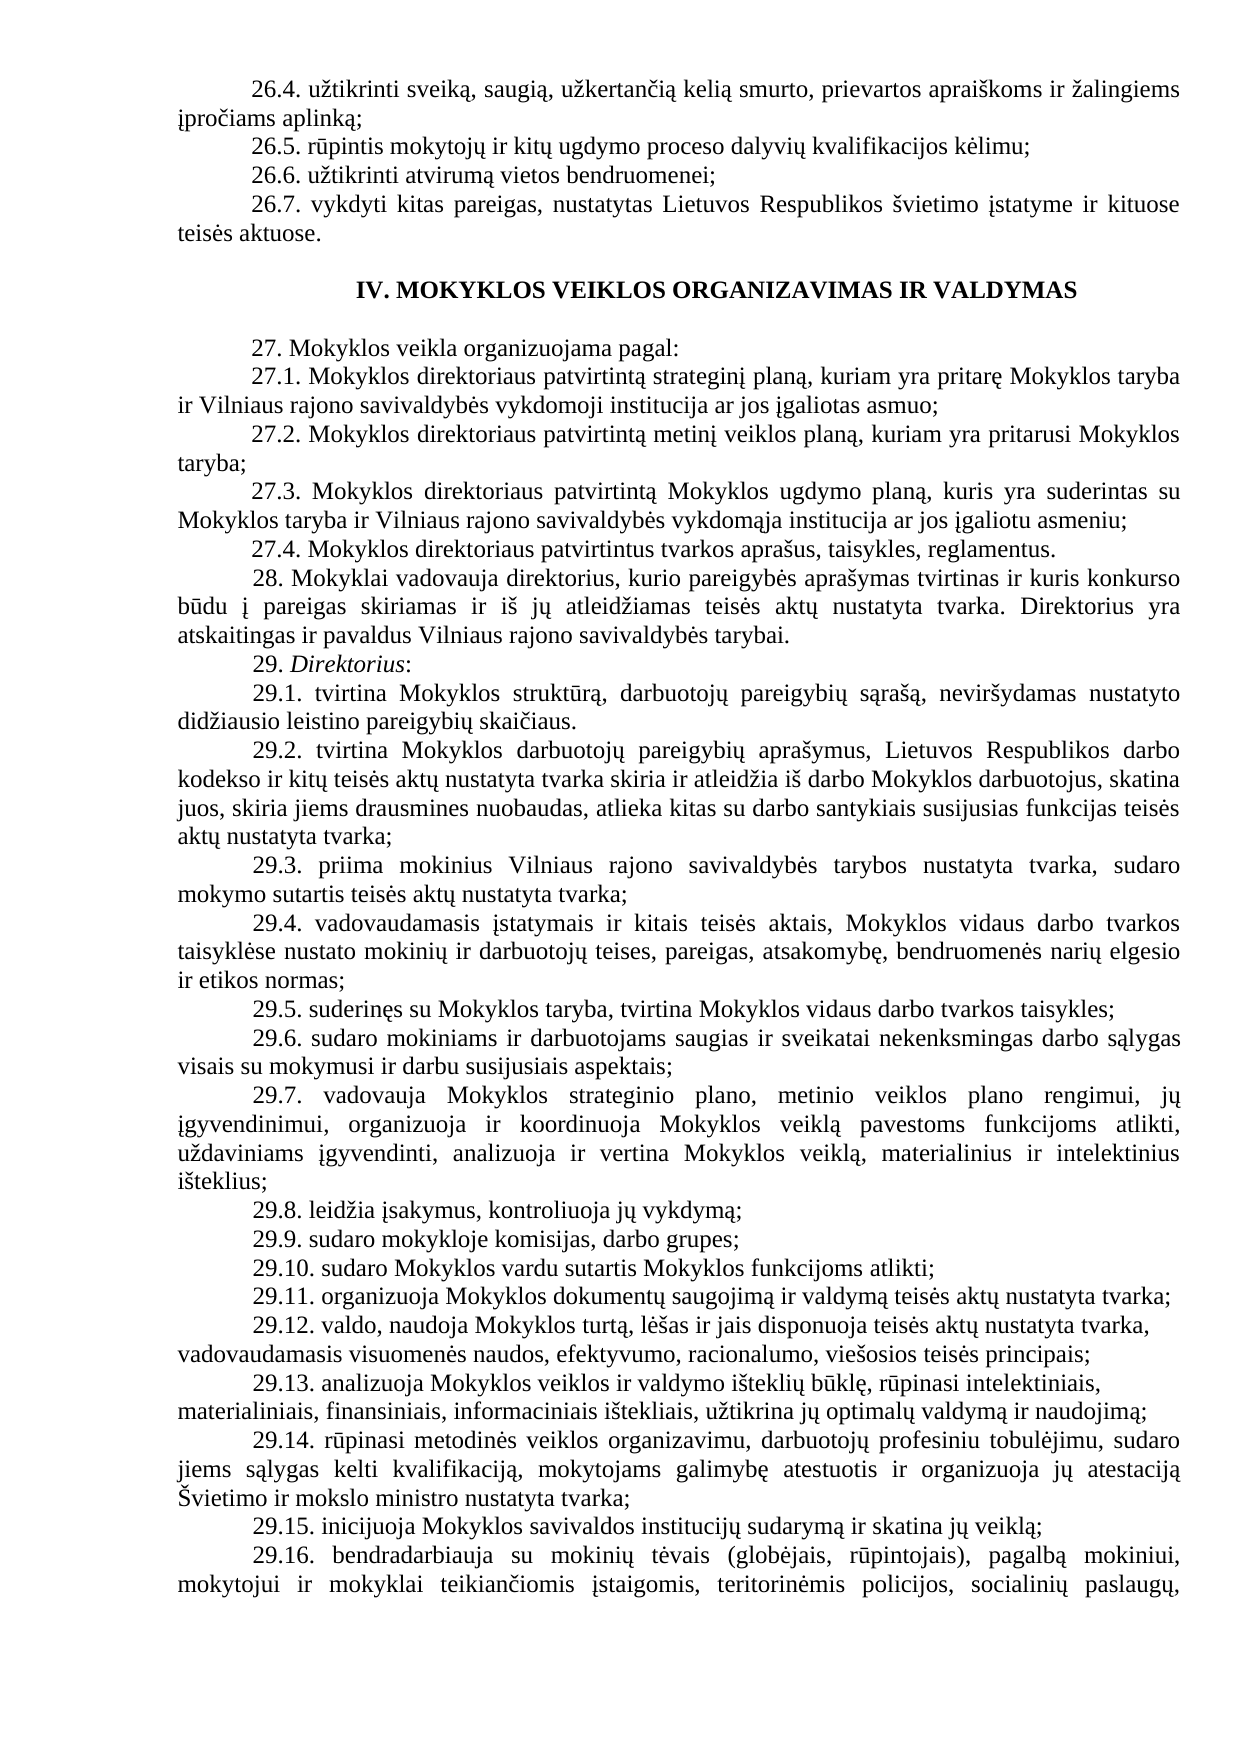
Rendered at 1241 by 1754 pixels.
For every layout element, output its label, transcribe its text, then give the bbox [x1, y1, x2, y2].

text 26.6. užtikrinti atvirumą vietos bendruomenei; [177, 160, 1181, 189]
text 29.7. vadovauja Mokyklos strateginio plano, metinio veiklos plano rengimui, jų įgyvendinimui, organizuoja ir koordinuoja Mokyklos veiklą pavestoms funkcijoms atlikti, uždaviniams įgyvendinti, analizuoja ir vertina Mokyklos veiklą, materialinius ir intelektinius išteklius; [177, 1080, 1181, 1195]
text vadovaudamasis visuomenės naudos, efektyvumo, racionalumo, viešosios teisės principais; [177, 1339, 1181, 1368]
text 29.2. tvirtina Mokyklos darbuotojų pareigybių aprašymus, Lietuvos Respublikos darbo kodekso ir kitų teisės aktų nustatyta tvarka skiria ir atleidžia iš darbo Mokyklos darbuotojus, skatina juos, skiria jiems drausmines nuobaudas, atlieka kitas su darbo santykiais susijusias funkcijas teisės aktų nustatyta tvarka; [177, 735, 1181, 850]
text 27.3. Mokyklos direktoriaus patvirtintą Mokyklos ugdymo planą, kuris yra suderintas su Mokyklos taryba ir Vilniaus rajono savivaldybės vykdomąja institucija ar jos įgaliotu asmeniu; [177, 476, 1181, 534]
text 29.10. sudaro Mokyklos vardu sutartis Mokyklos funkcijoms atlikti; [177, 1253, 1181, 1281]
text 29.1. tvirtina Mokyklos struktūrą, darbuotojų pareigybių sąrašą, neviršydamas nustatyto didžiausio leistino pareigybių skaičiaus. [177, 678, 1181, 735]
text 29.14. rūpinasi metodinės veiklos organizavimu, darbuotojų profesiniu tobulėjimu, sudaro jiems sąlygas kelti kvalifikaciją, mokytojams galimybę atestuotis ir organizuoja jų atestaciją Švietimo ir mokslo ministro nustatyta tvarka; [177, 1425, 1181, 1511]
text 28. Mokyklai vadovauja direktorius, kurio pareigybės aprašymas tvirtinas ir kuris konkurso būdu į pareigas skiriamas ir iš jų atleidžiamas teisės aktų nustatyta tvarka. Direktorius yra atskaitingas ir pavaldus Vilniaus rajono savivaldybės tarybai. [177, 563, 1181, 649]
text 29.5. suderinęs su Mokyklos taryba, tvirtina Mokyklos vidaus darbo tvarkos taisykles; [177, 994, 1181, 1023]
text IV. MOKYKLOS VEIKLOS ORGANIZAVIMAS IR VALDYMAS [177, 275, 1181, 304]
text 26.7. vykdyti kitas pareigas, nustatytas Lietuvos Respublikos švietimo įstatyme ir kituose teisės aktuose. [177, 189, 1181, 246]
text 29.12. valdo, naudoja Mokyklos turtą, lėšas ir jais disponuoja teisės aktų nustatyta tvarka, [252, 1310, 1181, 1339]
text 29.13. analizuoja Mokyklos veiklos ir valdymo išteklių būklę, rūpinasi intelektiniais, [252, 1368, 1181, 1396]
text 29.15. inicijuoja Mokyklos savivaldos institucijų sudarymą ir skatina jų veiklą; [177, 1511, 1181, 1540]
text 27.4. Mokyklos direktoriaus patvirtintus tvarkos aprašus, taisykles, reglamentus. [177, 534, 1181, 563]
text 29.11. organizuoja Mokyklos dokumentų saugojimą ir valdymą teisės aktų nustatyta tvarka; [177, 1281, 1181, 1310]
text 27.1. Mokyklos direktoriaus patvirtintą strateginį planą, kuriam yra pritarę Mokyklos taryba ir Vilniaus rajono savivaldybės vykdomoji institucija ar jos įgaliotas asmuo; [177, 361, 1181, 419]
text 29.16. bendradarbiauja su mokinių tėvais (globėjais, rūpintojais), pagalbą mokiniui, mokytojui ir mokyklai teikiančiomis įstaigomis, teritorinėmis policijos, socialinių paslaugų, [177, 1540, 1181, 1598]
text 29. Direktorius: [177, 649, 1181, 678]
text 29.6. sudaro mokiniams ir darbuotojams saugias ir sveikatai nekenksmingas darbo sąlygas visais su mokymusi ir darbu susijusiais aspektais; [177, 1023, 1181, 1080]
text materialiniais, finansiniais, informaciniais ištekliais, užtikrina jų optimalų valdymą ir naudojimą; [177, 1396, 1181, 1425]
text 27. Mokyklos veikla organizuojama pagal: [177, 333, 1181, 361]
text 27.2. Mokyklos direktoriaus patvirtintą metinį veiklos planą, kuriam yra pritarusi Mokyklos taryba; [177, 419, 1181, 476]
text 29.8. leidžia įsakymus, kontroliuoja jų vykdymą; [177, 1195, 1181, 1224]
text 26.4. užtikrinti sveiką, saugią, užkertančią kelią smurto, prievartos apraiškoms ir žalingiems įpročiams aplinką; [177, 74, 1181, 131]
text 29.4. vadovaudamasis įstatymais ir kitais teisės aktais, Mokyklos vidaus darbo tvarkos taisyklėse nustato mokinių ir darbuotojų teises, pareigas, atsakomybę, bendruomenės narių elgesio ir etikos normas; [177, 908, 1181, 994]
text 29.3. priima mokinius Vilniaus rajono savivaldybės tarybos nustatyta tvarka, sudaro mokymo sutartis teisės aktų nustatyta tvarka; [177, 850, 1181, 908]
text 26.5. rūpintis mokytojų ir kitų ugdymo proceso dalyvių kvalifikacijos kėlimu; [177, 131, 1181, 160]
text 29.9. sudaro mokykloje komisijas, darbo grupes; [177, 1224, 1181, 1253]
